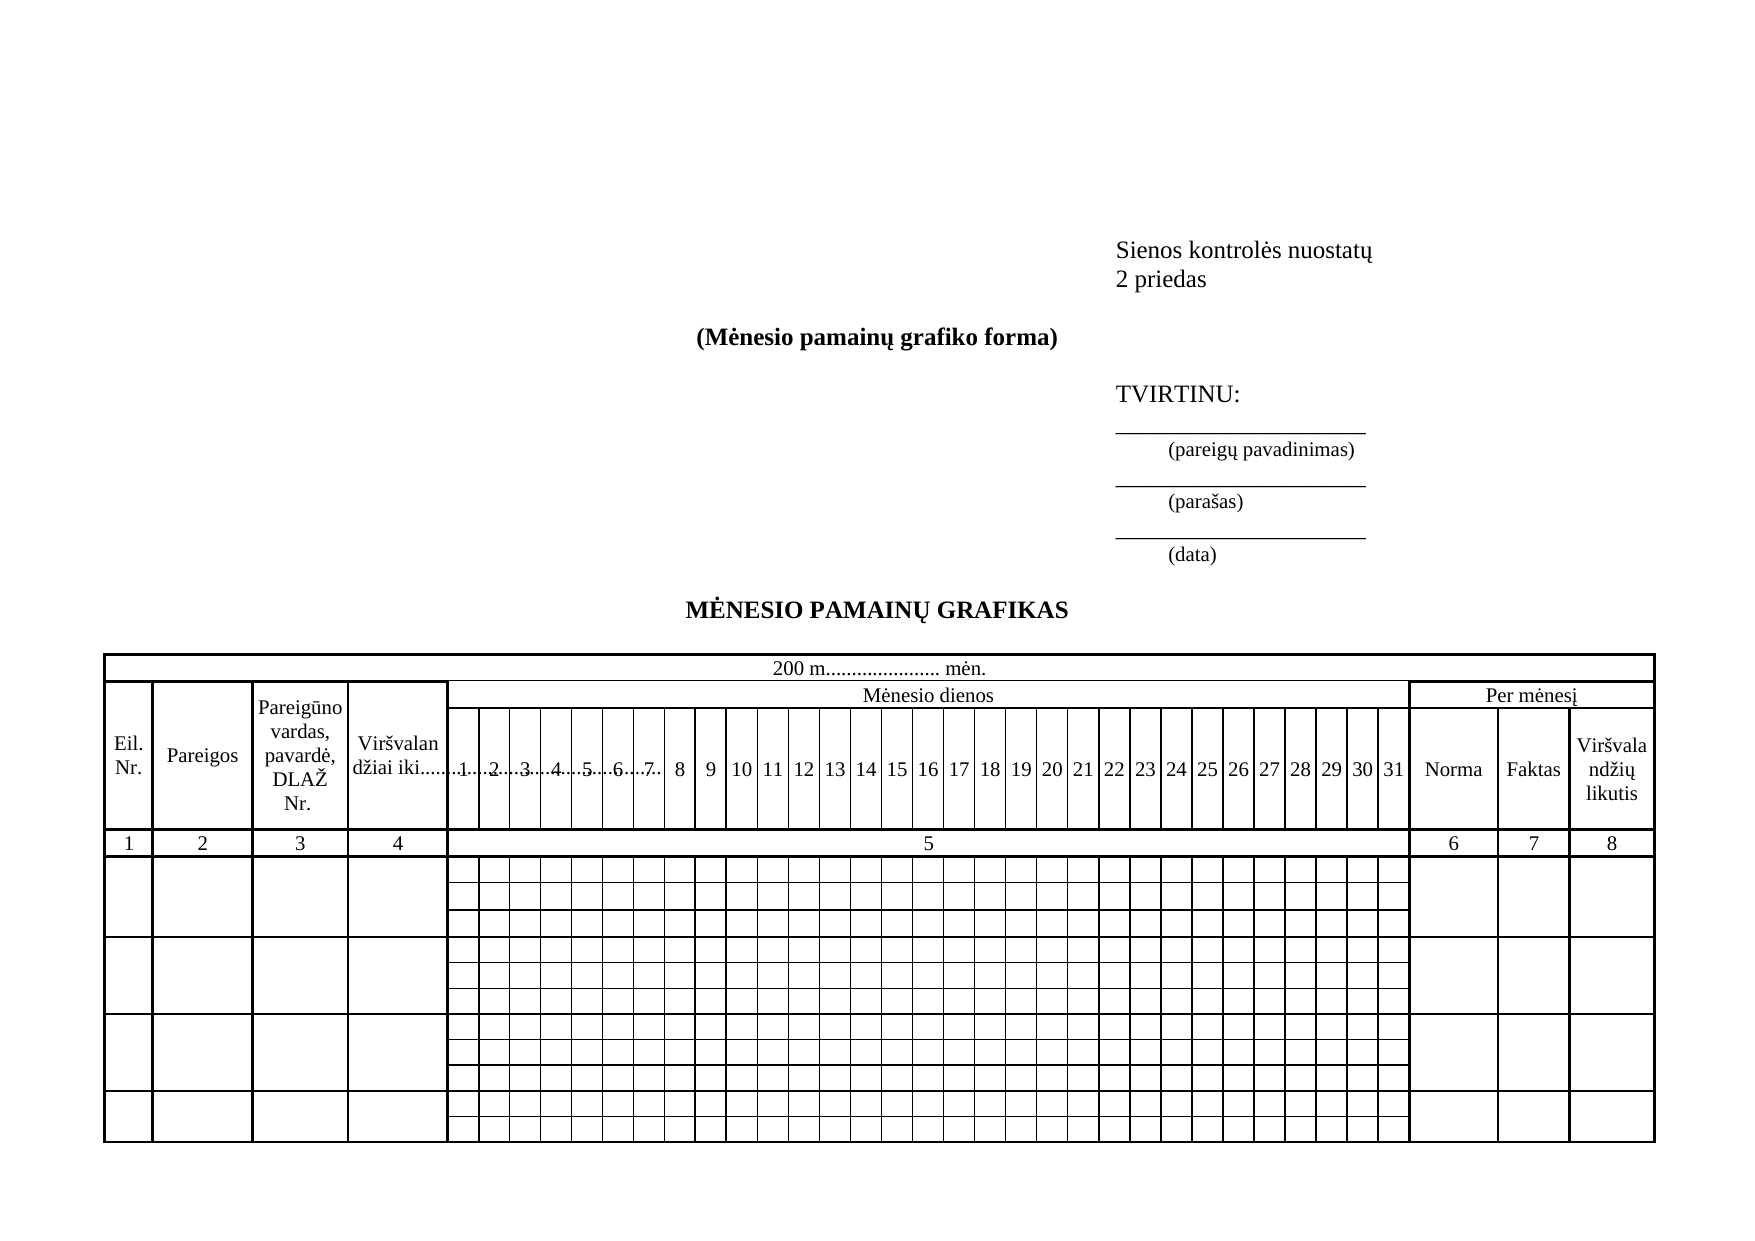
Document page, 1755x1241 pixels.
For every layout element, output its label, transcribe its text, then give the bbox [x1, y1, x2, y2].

table_cell [846, 1066, 850, 1090]
table_cell [598, 1015, 602, 1039]
table_cell [474, 1015, 478, 1039]
table_cell [877, 963, 881, 987]
table_cell [536, 963, 540, 987]
table_cell [349, 938, 446, 1013]
table_cell [480, 911, 509, 936]
table_cell 30 [1348, 709, 1377, 827]
table_cell [1094, 1015, 1098, 1039]
table_cell [758, 883, 788, 909]
table_cell [753, 1040, 757, 1064]
table_cell 6 [603, 709, 633, 827]
table_cell [1006, 989, 1010, 1013]
text TVIRTINU: [118, 379, 1636, 408]
table_cell [913, 1117, 917, 1141]
table_cell [1037, 1040, 1041, 1064]
table_cell Pareigos [154, 683, 251, 827]
table_cell [1224, 883, 1253, 909]
table_cell 31 [1379, 709, 1408, 827]
table_cell [908, 963, 912, 987]
table_cell [970, 1066, 974, 1090]
table_cell [567, 938, 571, 962]
table_cell [908, 938, 912, 962]
table_cell [572, 911, 602, 936]
table_cell [975, 883, 1005, 909]
table_cell 18 [975, 709, 1005, 827]
table_cell [913, 1066, 917, 1090]
table_cell [536, 1092, 540, 1116]
table_cell [846, 938, 850, 962]
table_cell [474, 963, 478, 987]
table_cell [510, 911, 540, 936]
table_cell [820, 911, 850, 936]
table_cell [660, 858, 664, 882]
table_cell [1006, 1040, 1010, 1064]
table_cell [603, 1040, 607, 1064]
table_cell [882, 1015, 886, 1039]
table_cell [1255, 911, 1284, 936]
table_cell [1224, 911, 1253, 936]
table_cell [882, 858, 886, 882]
table_cell [1037, 858, 1041, 882]
table_cell [541, 1117, 545, 1141]
table_cell [536, 858, 540, 882]
table_cell [944, 963, 948, 987]
table_cell [1037, 938, 1041, 962]
table_cell [846, 989, 850, 1013]
table_cell [1068, 989, 1072, 1013]
table_cell 12 [789, 709, 819, 827]
table_cell [1001, 963, 1005, 987]
table_cell [784, 1117, 788, 1141]
table_cell [1037, 989, 1041, 1013]
table_cell [877, 989, 881, 1013]
table_cell [908, 1092, 912, 1116]
table_cell [474, 989, 478, 1013]
table_cell [1032, 1066, 1036, 1090]
table_cell Eil. Nr. [106, 683, 151, 827]
table_cell [970, 1092, 974, 1116]
table_cell [1255, 883, 1284, 909]
table_cell [753, 938, 757, 962]
table_cell [106, 938, 151, 1013]
table_cell [1063, 989, 1067, 1013]
table_cell 23 [1131, 709, 1160, 827]
table_cell [634, 883, 664, 909]
table_cell [1037, 1015, 1041, 1039]
table_cell [660, 1066, 664, 1090]
table_cell [474, 1117, 478, 1141]
table_cell [510, 1066, 514, 1090]
table_cell [944, 938, 948, 962]
table_cell [449, 911, 478, 936]
table_cell [815, 1092, 819, 1116]
table_cell [603, 1015, 607, 1039]
table_cell [944, 1066, 948, 1090]
table_cell [541, 938, 545, 962]
table_cell [660, 1117, 664, 1141]
table_cell [505, 1066, 509, 1090]
table_cell [1379, 883, 1408, 909]
table_cell [505, 1092, 509, 1116]
table_cell [696, 883, 725, 909]
table_cell [541, 1066, 545, 1090]
table_cell [510, 963, 514, 987]
table_cell [254, 938, 347, 1013]
table_cell 26 [1224, 709, 1253, 827]
table_cell [784, 989, 788, 1013]
table_cell 21 [1068, 709, 1098, 827]
table_cell [660, 938, 664, 962]
table_cell [939, 1040, 943, 1064]
table_cell 3 [510, 709, 540, 827]
table_cell [598, 938, 602, 962]
table_cell [1094, 1117, 1098, 1141]
table_cell [510, 883, 540, 909]
table_cell [1037, 883, 1067, 909]
text Sienos kontrolės nuostatų [118, 235, 1636, 264]
table_cell [629, 1015, 633, 1039]
table_cell [603, 938, 607, 962]
table_cell [975, 1117, 979, 1141]
table_cell [1286, 911, 1315, 936]
table_cell [598, 963, 602, 987]
table_cell [1317, 911, 1346, 936]
table_cell 8 [665, 709, 694, 827]
table_cell [665, 883, 694, 909]
table_cell [784, 1015, 788, 1039]
table_cell 22 [1100, 709, 1129, 827]
table_cell [603, 883, 633, 909]
table_cell [970, 1040, 974, 1064]
table_cell [851, 883, 881, 909]
table_cell [660, 989, 664, 1013]
table_cell [970, 1117, 974, 1141]
table_cell [975, 1040, 979, 1064]
table_cell [815, 1117, 819, 1141]
table_cell Viršvalandžiai iki [349, 683, 446, 827]
table_cell 20 [1037, 709, 1067, 827]
table_cell [536, 1066, 540, 1090]
table_cell [154, 1015, 251, 1090]
table_cell [572, 1066, 576, 1090]
table_cell [944, 883, 974, 909]
table_cell [975, 963, 979, 987]
table_cell [572, 1040, 576, 1064]
table_cell [567, 1066, 571, 1090]
text (pareigų pavadinimas) [118, 437, 1636, 461]
table_cell Viršvalandžių likutis [1571, 709, 1653, 827]
table_cell Faktas [1499, 709, 1568, 827]
table_cell [944, 1040, 948, 1064]
text (parašas) [118, 489, 1636, 513]
table_cell [474, 858, 478, 882]
table_cell [541, 858, 545, 882]
table_cell [106, 1015, 151, 1090]
table_cell [1037, 1066, 1041, 1090]
table_cell [1068, 883, 1098, 909]
table_cell [944, 989, 948, 1013]
table_cell [1571, 858, 1653, 936]
table_cell [1068, 1117, 1072, 1141]
table_cell [567, 1015, 571, 1039]
table_cell [1499, 1015, 1568, 1090]
table_cell [154, 858, 251, 936]
table_cell 15 [882, 709, 912, 827]
table_cell [944, 911, 974, 936]
table_cell [1286, 883, 1315, 909]
table_cell [1499, 1092, 1568, 1141]
table_cell [1001, 858, 1005, 882]
table_cell 17 [944, 709, 974, 827]
table_cell [474, 1092, 478, 1116]
text ____________________ [118, 408, 1636, 437]
table_cell [1032, 1092, 1036, 1116]
table_cell [510, 938, 514, 962]
table_cell [975, 989, 979, 1013]
table_cell [789, 911, 819, 936]
table_cell [572, 883, 602, 909]
table_cell [474, 1066, 478, 1090]
table_cell [598, 989, 602, 1013]
table_cell [629, 989, 633, 1013]
table_cell [349, 1092, 446, 1141]
table_cell [510, 989, 514, 1013]
table_cell [603, 963, 607, 987]
table_cell [505, 963, 509, 987]
table_cell [1001, 989, 1005, 1013]
table_cell [1037, 1092, 1041, 1116]
table_cell [1131, 911, 1160, 936]
table_cell [660, 1092, 664, 1116]
table_cell [1094, 989, 1098, 1013]
table_cell [970, 858, 974, 882]
table_cell [1193, 911, 1222, 936]
table_cell [1499, 858, 1568, 936]
table_cell [1063, 858, 1067, 882]
table_cell [846, 1117, 850, 1141]
table_cell [629, 963, 633, 987]
table_cell [505, 1040, 509, 1064]
table_cell [753, 963, 757, 987]
table_cell [784, 1092, 788, 1116]
table_cell [939, 1015, 943, 1039]
table_cell [944, 858, 948, 882]
table_cell [815, 1040, 819, 1064]
table_cell [480, 883, 509, 909]
table_cell [882, 911, 912, 936]
table_cell [1006, 963, 1010, 987]
table_cell [1032, 1117, 1036, 1141]
table_cell [474, 1040, 478, 1064]
table_cell [944, 1015, 948, 1039]
table_cell [1068, 911, 1098, 936]
table_cell [660, 1040, 664, 1064]
table_cell [877, 858, 881, 882]
text MĖNESIO PAMAINŲ GRAFIKAS [118, 595, 1636, 624]
table_cell [753, 1092, 757, 1116]
table_cell [908, 858, 912, 882]
table_cell [975, 858, 979, 882]
table_cell [1094, 938, 1098, 962]
table_cell [1001, 1066, 1005, 1090]
table_cell [603, 1117, 607, 1141]
table_cell [913, 1040, 917, 1064]
table_cell [510, 858, 514, 882]
table_cell [753, 989, 757, 1013]
table_cell 2 [480, 709, 509, 827]
table_cell [1063, 1117, 1067, 1141]
table_cell [815, 858, 819, 882]
table_cell [1063, 938, 1067, 962]
table_cell [1411, 1092, 1497, 1141]
table_cell [753, 1015, 757, 1039]
table_cell [572, 1092, 576, 1116]
table_cell [603, 858, 607, 882]
table_cell [572, 1117, 576, 1141]
table_cell [505, 938, 509, 962]
table_cell [975, 1092, 979, 1116]
table_cell [970, 989, 974, 1013]
table_cell [572, 1015, 576, 1039]
table_cell 14 [851, 709, 881, 827]
table_cell [1348, 911, 1377, 936]
table_cell [877, 1066, 881, 1090]
table_cell [598, 858, 602, 882]
table_cell [753, 1117, 757, 1141]
table_cell [665, 911, 694, 936]
table_cell [1094, 1040, 1098, 1064]
table_cell [1063, 1015, 1067, 1039]
table_cell [660, 1015, 664, 1039]
table_cell [784, 938, 788, 962]
table_cell [349, 858, 446, 936]
table_cell 24 [1162, 709, 1191, 827]
table_cell [1193, 883, 1222, 909]
table_cell [846, 858, 850, 882]
table_cell [541, 1015, 545, 1039]
table_cell [1006, 1015, 1010, 1039]
table_cell [1379, 911, 1408, 936]
table_cell 25 [1193, 709, 1222, 827]
table_cell [1063, 1040, 1067, 1064]
table_cell [505, 858, 509, 882]
table_cell [1571, 938, 1653, 1013]
table_cell [1411, 1015, 1497, 1090]
table_cell [629, 1040, 633, 1064]
table_cell [254, 1015, 347, 1090]
table_cell [629, 1066, 633, 1090]
table_cell [1068, 1040, 1072, 1064]
table_cell [1032, 938, 1036, 962]
table_cell [975, 1015, 979, 1039]
table_cell [541, 911, 571, 936]
table_cell [1094, 1066, 1098, 1090]
table_cell [789, 883, 819, 909]
table_cell [572, 989, 576, 1013]
table_cell [1068, 1015, 1072, 1039]
table_cell [913, 1015, 917, 1039]
text ____________________ [118, 461, 1636, 489]
table_cell [939, 963, 943, 987]
table_cell [1068, 938, 1072, 962]
table_cell [449, 883, 478, 909]
table_cell [1094, 858, 1098, 882]
table_cell [877, 1117, 881, 1141]
table_cell [1001, 938, 1005, 962]
table_cell [882, 1066, 886, 1090]
table_cell [1006, 938, 1010, 962]
table_cell 4 [541, 709, 571, 827]
table_cell [846, 1092, 850, 1116]
table_cell [541, 963, 545, 987]
table_cell [1006, 1066, 1010, 1090]
table_cell [820, 883, 850, 909]
table_cell [913, 938, 917, 962]
table_cell Mėnesio dienos [449, 681, 1408, 707]
table_cell [598, 1117, 602, 1141]
table_cell [598, 1040, 602, 1064]
table_cell [975, 938, 979, 962]
table_cell 27 [1255, 709, 1284, 827]
table_cell [505, 989, 509, 1013]
table_cell [1006, 911, 1036, 936]
table_cell [1063, 1092, 1067, 1116]
table_cell [1131, 883, 1160, 909]
table_cell [1571, 1015, 1653, 1090]
table_cell [1006, 1117, 1010, 1141]
table_cell [913, 858, 917, 882]
table_cell [1001, 1092, 1005, 1116]
table_cell [629, 858, 633, 882]
table_cell [106, 1092, 151, 1141]
table_cell [1001, 1040, 1005, 1064]
table_cell [908, 989, 912, 1013]
table_cell 28 [1286, 709, 1315, 827]
table_cell [1094, 1092, 1098, 1116]
table_cell [882, 1040, 886, 1064]
table_cell [1032, 1040, 1036, 1064]
table_cell [603, 911, 633, 936]
table_cell Pareigūno vardas, pavardė, DLAŽ Nr. [254, 683, 347, 827]
table_cell [758, 911, 788, 936]
table_cell [1317, 883, 1346, 909]
table_cell [970, 1015, 974, 1039]
table_cell [629, 938, 633, 962]
table_cell [536, 1117, 540, 1141]
table_cell [944, 1092, 948, 1116]
table_cell [846, 963, 850, 987]
table_cell [939, 858, 943, 882]
table_cell [541, 1092, 545, 1116]
table_cell 7 [634, 709, 664, 827]
table_cell [908, 1066, 912, 1090]
table_cell [727, 911, 757, 936]
table_cell [1037, 963, 1041, 987]
table_cell [846, 1015, 850, 1039]
table_cell [882, 963, 886, 987]
table_cell [567, 1040, 571, 1064]
table_cell 19 [1006, 709, 1036, 827]
table_cell [908, 1040, 912, 1064]
table_cell [505, 1015, 509, 1039]
table_cell [815, 938, 819, 962]
table_cell [1001, 1015, 1005, 1039]
table_cell [106, 858, 151, 936]
table_cell [970, 963, 974, 987]
table_cell [815, 963, 819, 987]
table_cell [882, 989, 886, 1013]
table_cell 10 [727, 709, 757, 827]
table_cell [913, 883, 943, 909]
table_cell [753, 1066, 757, 1090]
table_cell [510, 1092, 514, 1116]
table_cell [1411, 858, 1497, 936]
table_cell [567, 1117, 571, 1141]
table_cell [1006, 883, 1036, 909]
table_cell [572, 963, 576, 987]
table_cell [882, 1092, 886, 1116]
table_cell [882, 1117, 886, 1141]
table_cell [1100, 883, 1129, 909]
table_cell [913, 911, 943, 936]
table_cell [541, 1040, 545, 1064]
table_cell [1100, 911, 1129, 936]
table_cell 1 [449, 709, 478, 827]
table_cell [1571, 1092, 1653, 1141]
table_cell [629, 1092, 633, 1116]
table_cell [784, 1066, 788, 1090]
table_cell [603, 1092, 607, 1116]
table_cell [510, 1040, 514, 1064]
table_cell 11 [758, 709, 788, 827]
table_cell [349, 1015, 446, 1090]
table_cell [567, 989, 571, 1013]
table_cell [1032, 963, 1036, 987]
table_cell [975, 1066, 979, 1090]
table_cell [1037, 911, 1067, 936]
table_cell [970, 938, 974, 962]
table_cell 16 [913, 709, 943, 827]
table_cell [908, 1117, 912, 1141]
table_cell [1499, 938, 1568, 1013]
table_cell [572, 858, 576, 882]
table_cell [1068, 1066, 1072, 1090]
table_cell [1162, 911, 1191, 936]
table_cell [1032, 858, 1036, 882]
table_cell [784, 1040, 788, 1064]
table_cell [877, 1040, 881, 1064]
table_cell [939, 1066, 943, 1090]
table_cell [567, 963, 571, 987]
table_cell [598, 1066, 602, 1090]
table_cell [815, 1015, 819, 1039]
table_cell [753, 858, 757, 882]
table_cell [882, 938, 886, 962]
table_cell [567, 858, 571, 882]
table_cell [629, 1117, 633, 1141]
table_cell [1001, 1117, 1005, 1141]
table_cell [696, 911, 725, 936]
table_cell 13 [820, 709, 850, 827]
table_cell [536, 1040, 540, 1064]
table_cell [1006, 858, 1010, 882]
table_cell [913, 989, 917, 1013]
table_cell [1037, 1117, 1041, 1141]
table_cell [877, 938, 881, 962]
table_cell [154, 938, 251, 1013]
table_cell [727, 883, 757, 909]
text 2 priedas [118, 264, 1636, 293]
table_cell [784, 963, 788, 987]
table_cell [939, 1117, 943, 1141]
table_cell [536, 989, 540, 1013]
table_cell [505, 1117, 509, 1141]
table_cell [1068, 1092, 1072, 1116]
table_cell [634, 911, 664, 936]
table_cell Norma [1411, 709, 1497, 827]
table_cell [474, 938, 478, 962]
table_cell 9 [696, 709, 725, 827]
text (data) [118, 542, 1636, 566]
table_cell [908, 1015, 912, 1039]
table_cell [254, 858, 347, 936]
table_cell [1094, 963, 1098, 987]
table_cell [572, 938, 576, 962]
table_cell [975, 911, 1005, 936]
text (Mėnesio pamainų grafiko forma) [118, 322, 1636, 350]
table_cell [815, 1066, 819, 1090]
table_cell [1063, 1066, 1067, 1090]
table_cell 29 [1317, 709, 1346, 827]
table_cell [541, 883, 571, 909]
table_cell [939, 989, 943, 1013]
table_cell [882, 883, 912, 909]
table_cell [944, 1117, 948, 1141]
table_cell [1162, 883, 1191, 909]
table_cell [598, 1092, 602, 1116]
table_cell [939, 1092, 943, 1116]
table_cell [510, 1117, 514, 1141]
table_cell [1006, 1092, 1010, 1116]
table_cell [784, 858, 788, 882]
table_cell [1063, 963, 1067, 987]
table_cell [1032, 1015, 1036, 1039]
table_cell [603, 989, 607, 1013]
table_cell [567, 1092, 571, 1116]
table_cell [1068, 963, 1072, 987]
table_cell [851, 911, 881, 936]
table_cell [154, 1092, 251, 1141]
table_cell [877, 1092, 881, 1116]
table_cell [846, 1040, 850, 1064]
table_cell [1032, 989, 1036, 1013]
table_cell [536, 938, 540, 962]
table_cell [815, 989, 819, 1013]
table_cell [913, 963, 917, 987]
table_cell [254, 1092, 347, 1141]
table_cell [1411, 938, 1497, 1013]
table_cell 5 [572, 709, 602, 827]
table_cell [1068, 858, 1072, 882]
table_cell [877, 1015, 881, 1039]
table_cell [536, 1015, 540, 1039]
table_cell [1348, 883, 1377, 909]
table_cell [939, 938, 943, 962]
table_cell [660, 963, 664, 987]
text ____________________ [118, 513, 1636, 542]
table_cell [510, 1015, 514, 1039]
table_cell [541, 989, 545, 1013]
table_cell [603, 1066, 607, 1090]
table_cell [913, 1092, 917, 1116]
